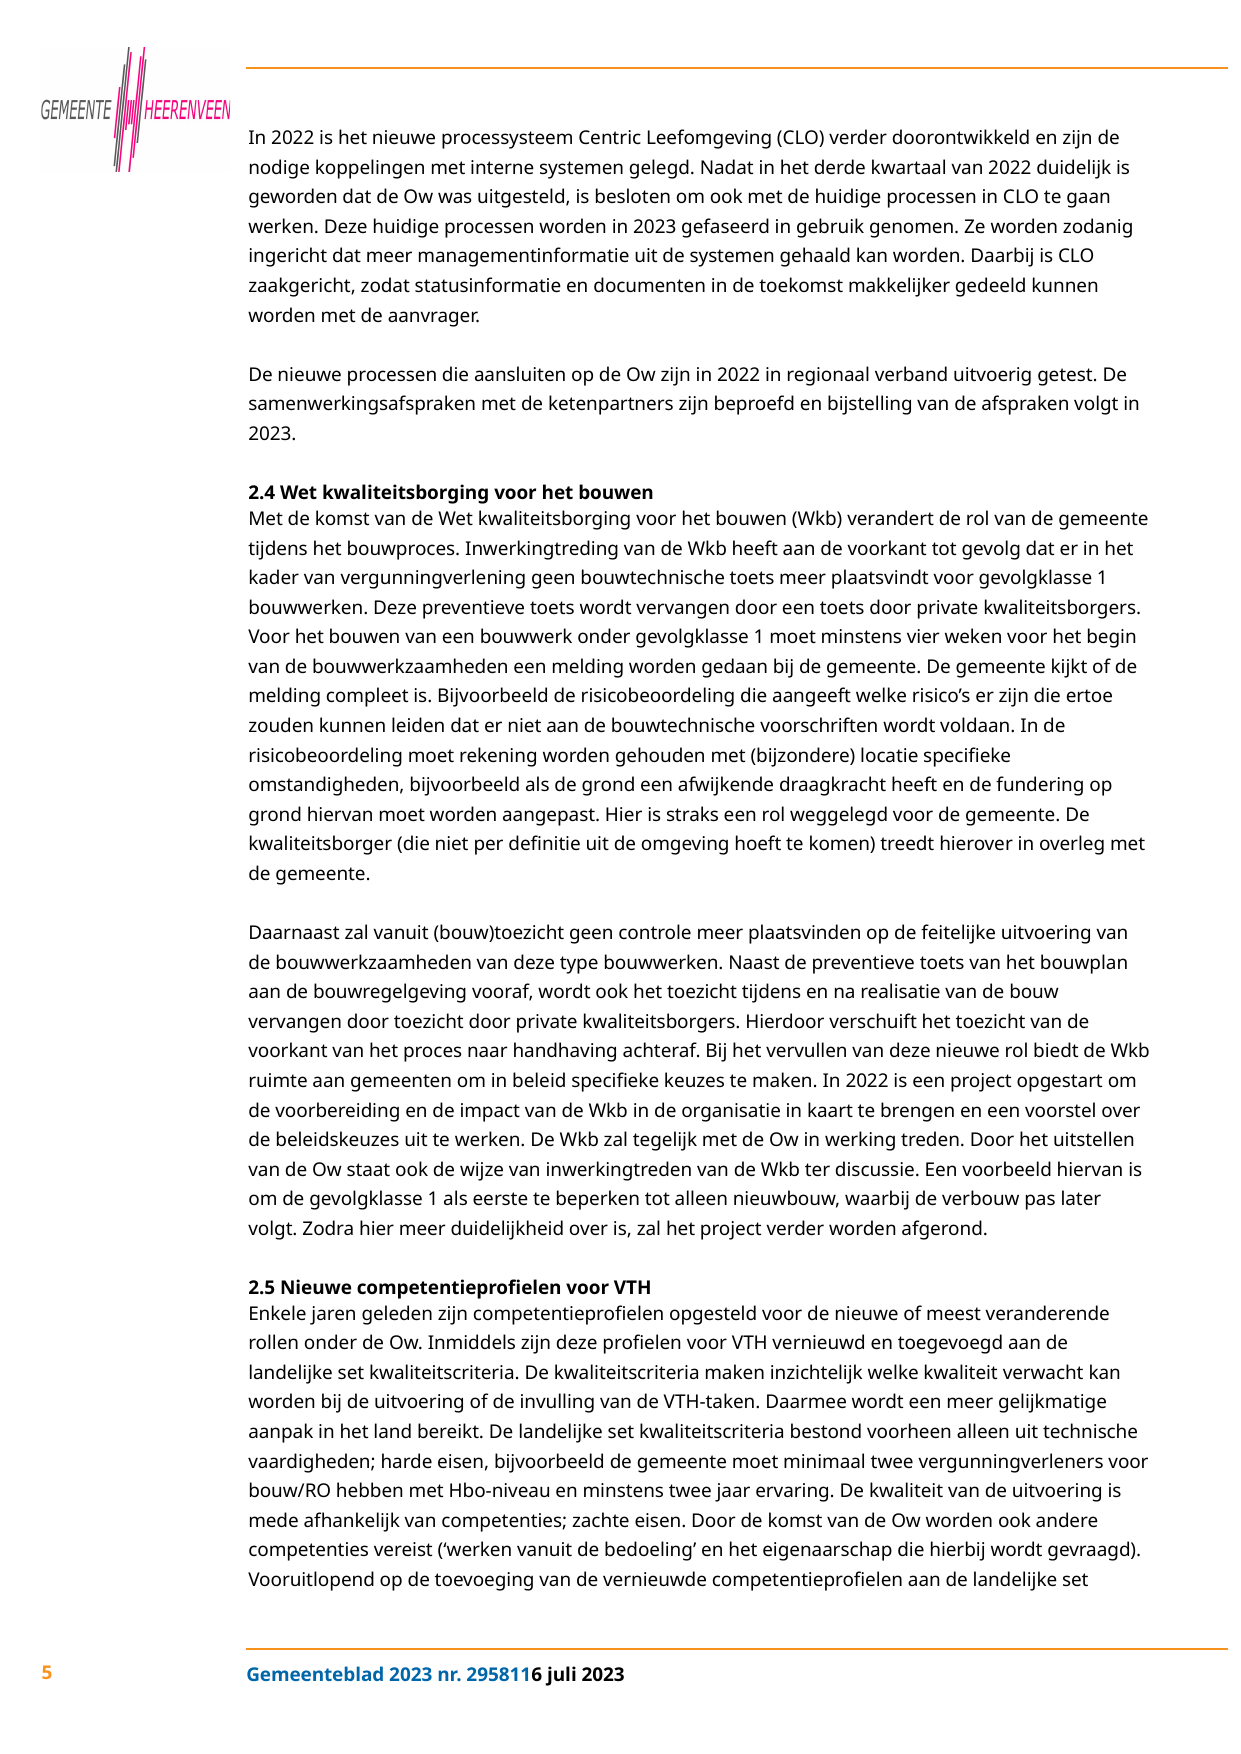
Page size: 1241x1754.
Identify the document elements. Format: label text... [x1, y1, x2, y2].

text Daarnaast zal vanuit (bouw)toezicht geen controle meer plaatsvinden op de feitelijke uitvoering van de bouwwerkzaamheden van deze type bouwwerken. Naast de preventieve toets van het bouwplan aan de bouwregelgeving vooraf, wordt ook het toezicht tijdens en na realisatie van de bouw vervangen door toezicht door private kwaliteitsborgers. Hierdoor verschuift het toezicht van de voorkant van het proces naar handhaving achteraf. Bij het vervullen van deze nieuwe rol biedt de Wkb ruimte aan gemeenten om in beleid specifieke keuzes te maken. In 2022 is een project opgestart om de voorbereiding en de impact van de Wkb in de organisatie in kaart te brengen en een voorstel over de beleidskeuzes uit te werken. De Wkb zal tegelijk met de Ow in werking treden. Door het uitstellen van de Ow staat ook de wijze van inwerkingtreden van de Wkb ter discussie. Een voorbeeld hiervan is om de gevolgklasse 1 als eerste te beperken tot alleen nieuwbouw, waarbij de verbouw pas later volgt. Zodra hier meer duidelijkheid over is, zal het project verder worden afgerond. [248, 919, 1152, 1241]
picture [41, 47, 231, 172]
text Met de komst van de Wet kwaliteitsborging voor het bouwen (Wkb) verandert de rol van de gemeente tijdens het bouwproces. Inwerkingtreding van de Wkb heeft aan de voorkant tot gevolg dat er in het kader van vergunningverlening geen bouwtechnische toets meer plaatsvindt voor gevolgklasse 1 bouwwerken. Deze preventieve toets wordt vervangen door een toets door private kwaliteitsborgers. Voor het bouwen van een bouwwerk onder gevolgklasse 1 moet minstens vier weken voor het begin van de bouwwerkzaamheden een melding worden gedaan bij de gemeente. De gemeente kijkt of de melding compleet is. Bijvoorbeeld de risicobeoordeling die aangeeft welke risico’s er zijn die ertoe zouden kunnen leiden dat er niet aan de bouwtechnische voorschriften wordt voldaan. In de risicobeoordeling moet rekening worden gehouden met (bijzondere) locatie specifieke omstandigheden, bijvoorbeeld als de grond een afwijkende draagkracht heeft en de fundering op grond hiervan moet worden aangepast. Hier is straks een rol weggelegd voor de gemeente. De kwaliteitsborger (die niet per definitie uit de omgeving hoeft te komen) treedt hierover in overleg met de gemeente. [248, 505, 1152, 886]
text 2.5 Nieuwe competentieprofielen voor VTH [248, 1274, 1152, 1300]
text In 2022 is het nieuwe processysteem Centric Leefomgeving (CLO) verder doorontwikkeld en zijn de nodige koppelingen met interne systemen gelegd. Nadat in het derde kwartaal van 2022 duidelijk is geworden dat de Ow was uitgesteld, is besloten om ook met de huidige processen in CLO te gaan werken. Deze huidige processen worden in 2023 gefaseerd in gebruik genomen. Ze worden zodanig ingericht dat meer managementinformatie uit de systemen gehaald kan worden. Daarbij is CLO zaakgericht, zodat statusinformatie en documenten in de toekomst makkelijker gedeeld kunnen worden met de aanvrager. [248, 124, 1152, 328]
text Enkele jaren geleden zijn competentieprofielen opgesteld voor de nieuwe of meest veranderende rollen onder de Ow. Inmiddels zijn deze profielen voor VTH vernieuwd en toegevoegd aan de landelijke set kwaliteitscriteria. De kwaliteitscriteria maken inzichtelijk welke kwaliteit verwacht kan worden bij de uitvoering of de invulling van de VTH-taken. Daarmee wordt een meer gelijkmatige aanpak in het land bereikt. De landelijke set kwaliteitscriteria bestond voorheen alleen uit technische vaardigheden; harde eisen, bijvoorbeeld de gemeente moet minimaal twee vergunningverleners voor bouw/RO hebben met Hbo-niveau en minstens twee jaar ervaring. De kwaliteit van de uitvoering is mede afhankelijk van competenties; zachte eisen. Door de komst van de Ow worden ook andere competenties vereist (‘werken vanuit de bedoeling’ en het eigenaarschap die hierbij wordt gevraagd). Vooruitlopend op de toevoeging van de vernieuwde competentieprofielen aan de landelijke set [248, 1300, 1152, 1592]
text De nieuwe processen die aansluiten op de Ow zijn in 2022 in regionaal verband uitvoerig getest. De samenwerkingsafspraken met de ketenpartners zijn beproefd en bijstelling van de afspraken volgt in 2023. [248, 361, 1152, 446]
text 2.4 Wet kwaliteitsborging voor het bouwen [248, 479, 1152, 505]
